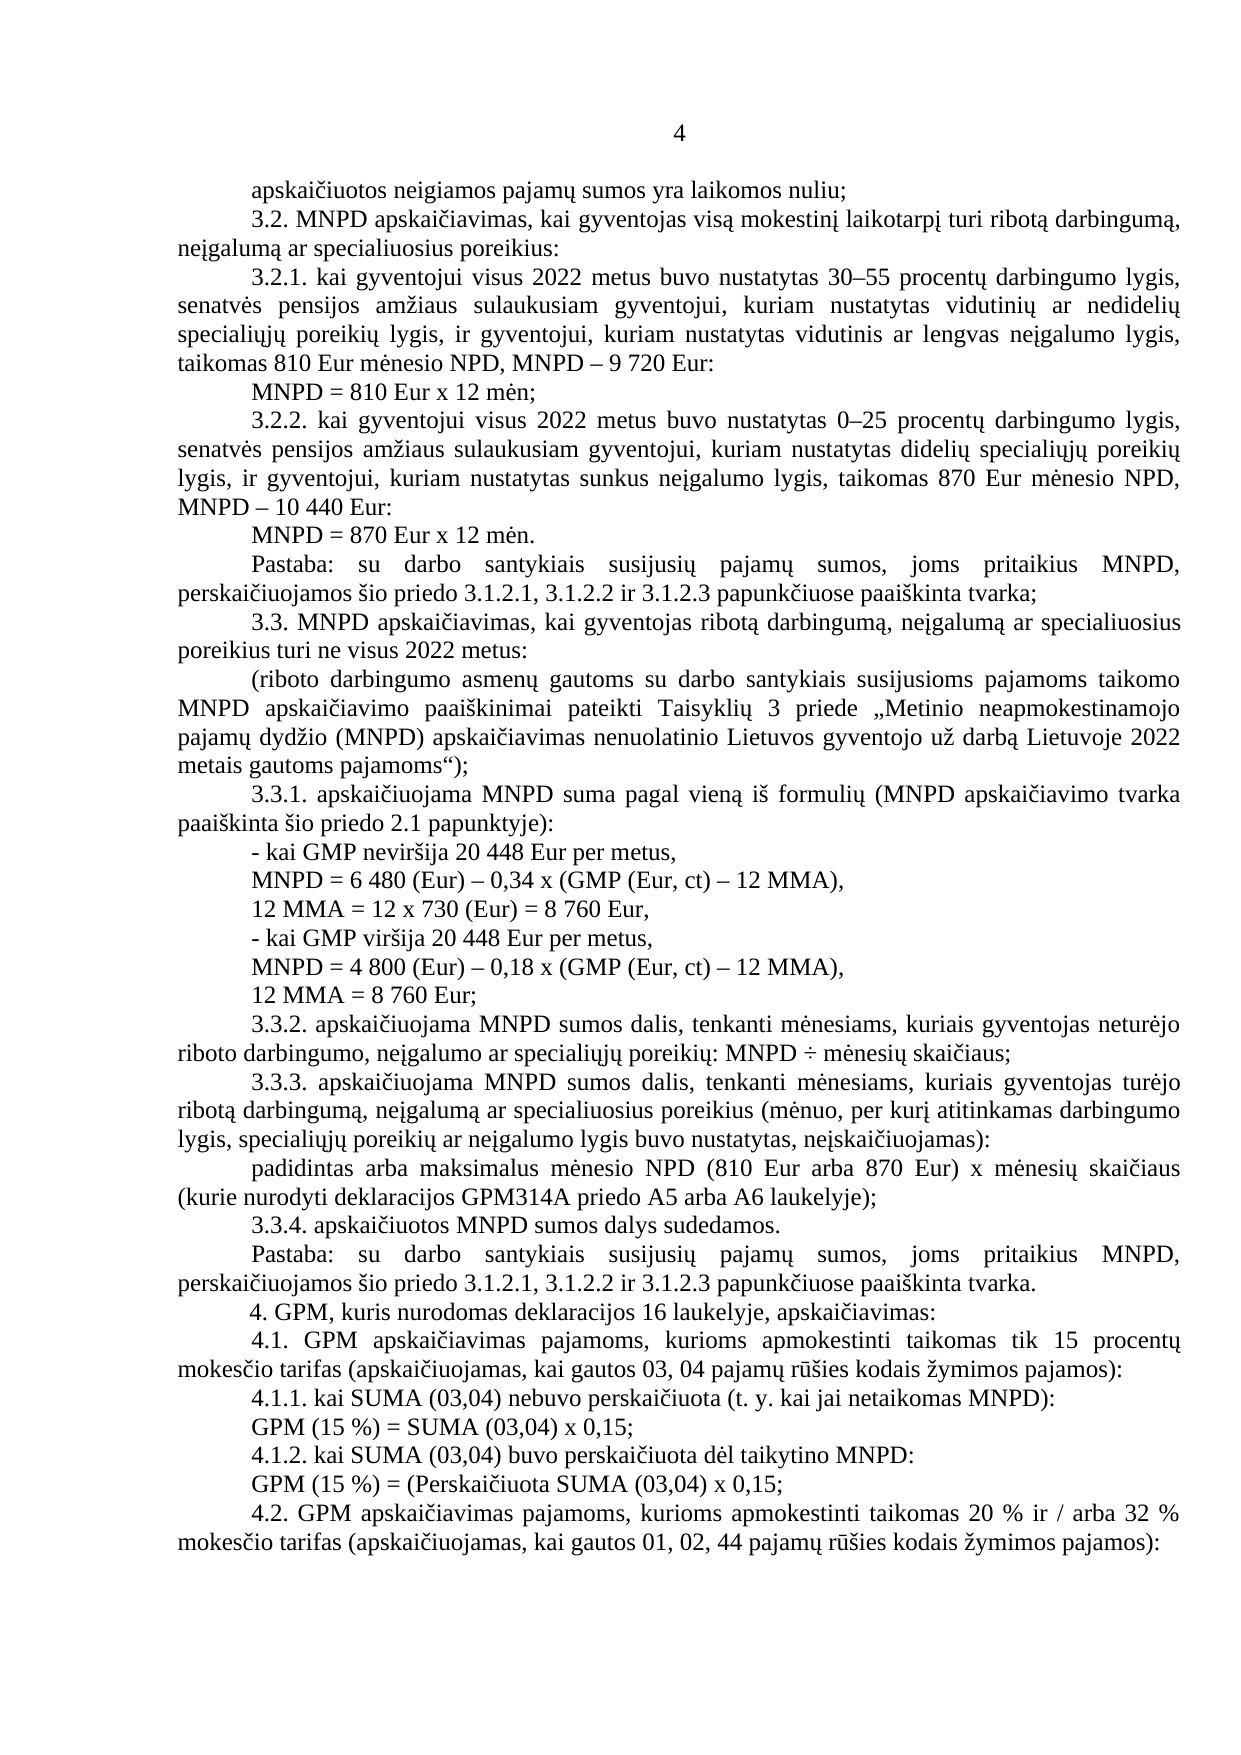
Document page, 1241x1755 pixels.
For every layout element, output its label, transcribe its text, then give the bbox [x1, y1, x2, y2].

text 3.3.3. apskaičiuojama MNPD sumos dalis, tenkanti mėnesiams, kuriais gyventojas turėjo ribotą darbingumą, neįgalumą ar specialiuosius poreikius (mėnuo, per kurį atitinkamas darbingumo lygis, specialiųjų poreikių ar neįgalumo lygis buvo nustatytas, neįskaičiuojamas): [177, 1067, 1181, 1153]
text 4.2. GPM apskaičiavimas pajamoms, kurioms apmokestinti taikomas 20 % ir / arba 32 % mokesčio tarifas (apskaičiuojamas, kai gautos 01, 02, 44 pajamų rūšies kodais žymimos pajamos): [177, 1498, 1181, 1556]
text 3.2.2. kai gyventojui visus 2022 metus buvo nustatytas 0–25 procentų darbingumo lygis, senatvės pensijos amžiaus sulaukusiam gyventojui, kuriam nustatytas didelių specialiųjų poreikių lygis, ir gyventojui, kuriam nustatytas sunkus neįgalumo lygis, taikomas 870 Eur mėnesio NPD, MNPD – 10 440 Eur: [177, 406, 1181, 521]
text 4.1.2. kai SUMA (03,04) buvo perskaičiuota dėl taikytino MNPD: [192, 1441, 1181, 1469]
text 3.3.2. apskaičiuojama MNPD sumos dalis, tenkanti mėnesiams, kuriais gyventojas neturėjo riboto darbingumo, neįgalumo ar specialiųjų poreikių: MNPD ÷ mėnesių skaičiaus; [177, 1009, 1181, 1067]
text padidintas arba maksimalus mėnesio NPD (810 Eur arba 870 Eur) x mėnesių skaičiaus (kurie nurodyti deklaracijos GPM314A priedo A5 arba A6 laukelyje); [177, 1153, 1181, 1211]
text 3.2.1. kai gyventojui visus 2022 metus buvo nustatytas 30–55 procentų darbingumo lygis, senatvės pensijos amžiaus sulaukusiam gyventojui, kuriam nustatytas vidutinių ar nedidelių specialiųjų poreikių lygis, ir gyventojui, kuriam nustatytas vidutinis ar lengvas neįgalumo lygis, taikomas 810 Eur mėnesio NPD, MNPD – 9 720 Eur: [177, 262, 1181, 377]
text Pastaba: su darbo santykiais susijusių pajamų sumos, joms pritaikius MNPD, perskaičiuojamos šio priedo 3.1.2.1, 3.1.2.2 ir 3.1.2.3 papunkčiuose paaiškinta tvarka; [177, 549, 1181, 607]
text 12 MMA = 12 x 730 (Eur) = 8 760 Eur, [177, 894, 1181, 923]
text - kai GMP neviršija 20 448 Eur per metus, [177, 837, 1181, 866]
text 4.1.1. kai SUMA (03,04) nebuvo perskaičiuota (t. y. kai jai netaikomas MNPD): [177, 1383, 1181, 1412]
text 3.2. MNPD apskaičiavimas, kai gyventojas visą mokestinį laikotarpį turi ribotą darbingumą, neįgalumą ar specialiuosius poreikius: [177, 204, 1181, 262]
text 12 MMA = 8 760 Eur; [177, 981, 1181, 1009]
text MNPD = 6 480 (Eur) – 0,34 x (GMP (Eur, ct) – 12 MMA), [177, 866, 1181, 894]
text (riboto darbingumo asmenų gautoms su darbo santykiais susijusioms pajamoms taikomo MNPD apskaičiavimo paaiškinimai pateikti Taisyklių 3 priede „Metinio neapmokestinamojo pajamų dydžio (MNPD) apskaičiavimas nenuolatinio Lietuvos gyventojo už darbą Lietuvoje 2022 metais gautoms pajamoms“); [177, 664, 1181, 779]
text MNPD = 870 Eur x 12 mėn. [177, 521, 1181, 549]
text Pastaba: su darbo santykiais susijusių pajamų sumos, joms pritaikius MNPD, perskaičiuojamos šio priedo 3.1.2.1, 3.1.2.2 ir 3.1.2.3 papunkčiuose paaiškinta tvarka. [177, 1239, 1181, 1297]
text apskaičiuotos neigiamos pajamų sumos yra laikomos nuliu; [177, 176, 1181, 204]
text MNPD = 4 800 (Eur) – 0,18 x (GMP (Eur, ct) – 12 MMA), [177, 952, 1181, 981]
text 3.3.1. apskaičiuojama MNPD suma pagal vieną iš formulių (MNPD apskaičiavimo tvarka paaiškinta šio priedo 2.1 papunktyje): [177, 779, 1181, 837]
text 4. GPM, kuris nurodomas deklaracijos 16 laukelyje, apskaičiavimas: [177, 1297, 1181, 1326]
text - kai GMP viršija 20 448 Eur per metus, [177, 923, 1181, 952]
text GPM (15 %) = (Perskaičiuota SUMA (03,04) x 0,15; [177, 1469, 1181, 1498]
text GPM (15 %) = SUMA (03,04) x 0,15; [177, 1412, 1181, 1441]
text 3.3.4. apskaičiuotos MNPD sumos dalys sudedamos. [177, 1211, 1181, 1239]
text MNPD = 810 Eur x 12 mėn; [177, 377, 1181, 406]
text 3.3. MNPD apskaičiavimas, kai gyventojas ribotą darbingumą, neįgalumą ar specialiuosius poreikius turi ne visus 2022 metus: [177, 607, 1181, 664]
text 4.1. GPM apskaičiavimas pajamoms, kurioms apmokestinti taikomas tik 15 procentų mokesčio tarifas (apskaičiuojamas, kai gautos 03, 04 pajamų rūšies kodais žymimos pajamos): [177, 1326, 1181, 1383]
